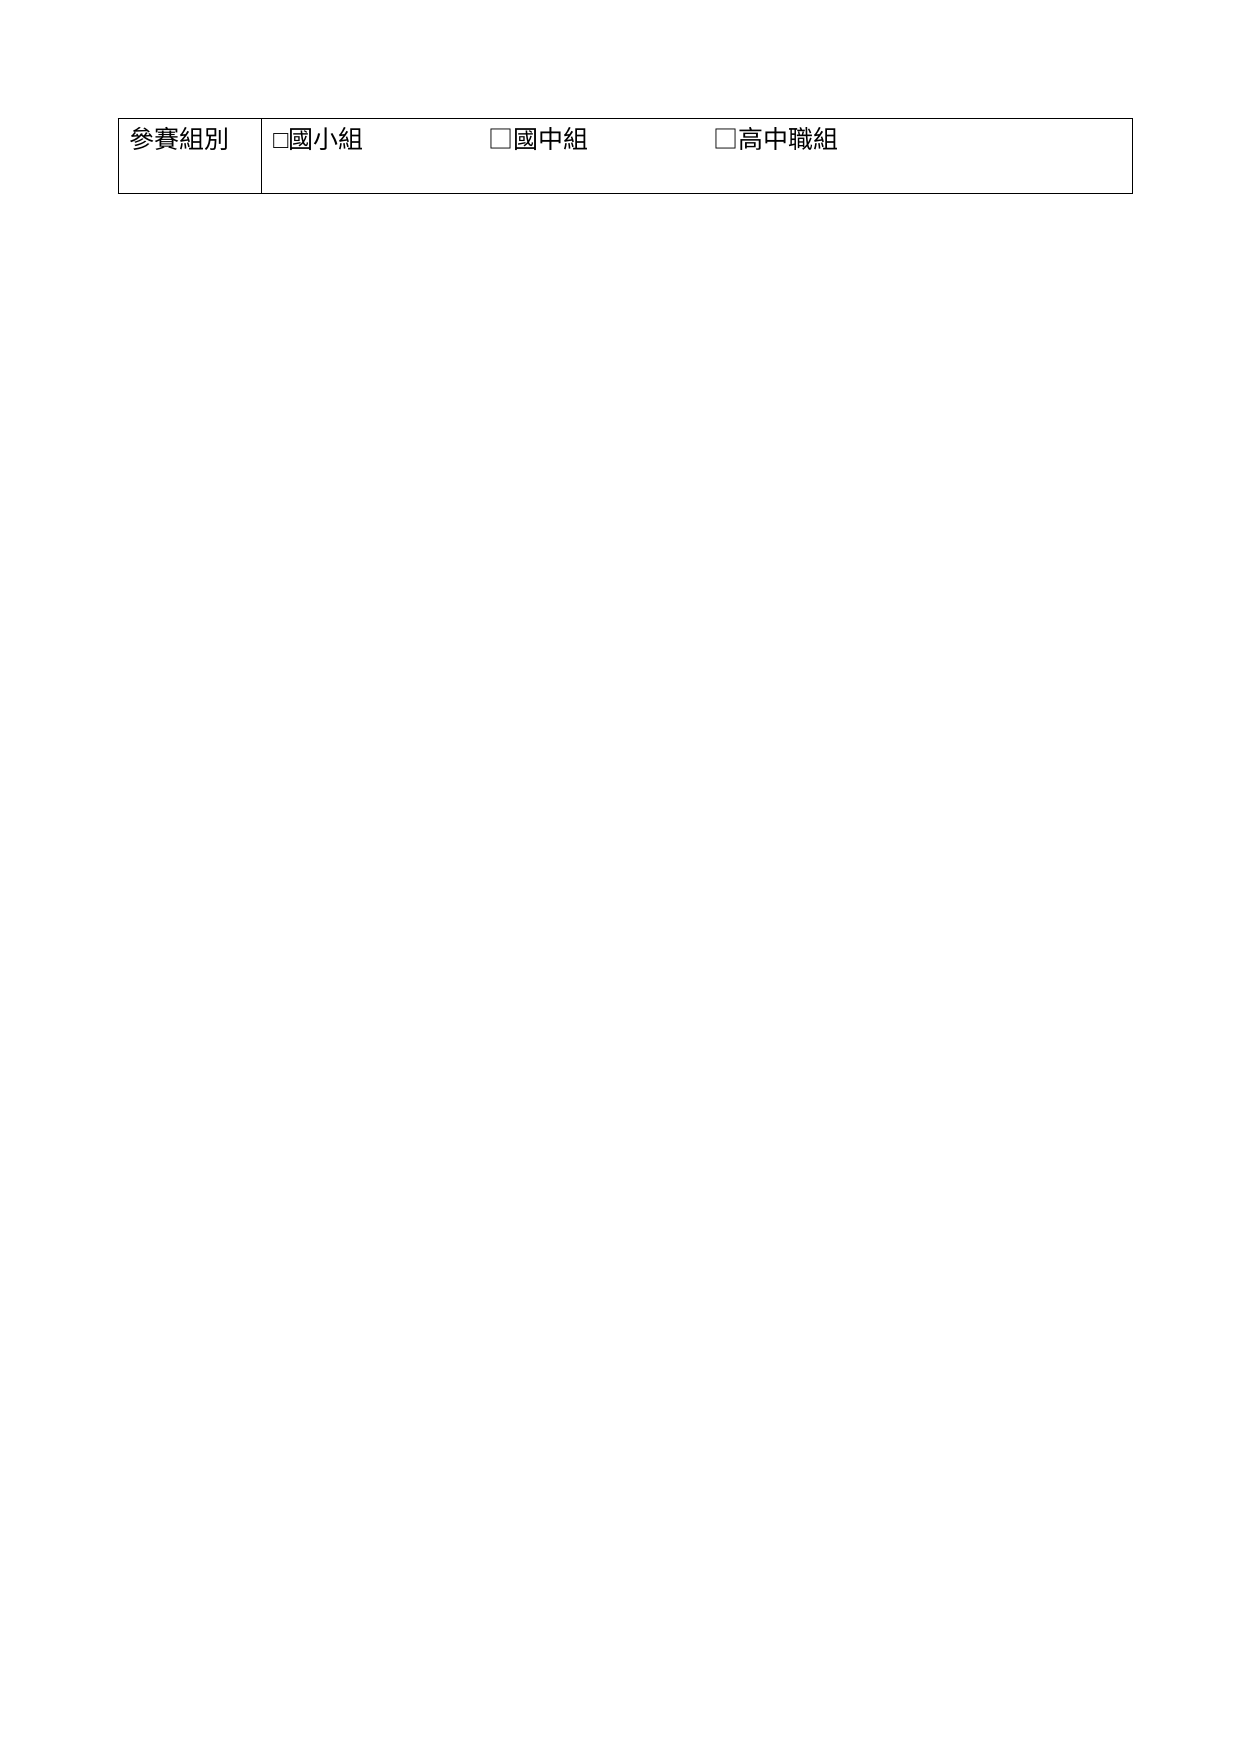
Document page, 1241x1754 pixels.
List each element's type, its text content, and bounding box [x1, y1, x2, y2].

table_header 參賽組別 [119, 119, 261, 193]
table_header □國小組 □國中組 □高中職組 [262, 119, 1132, 193]
